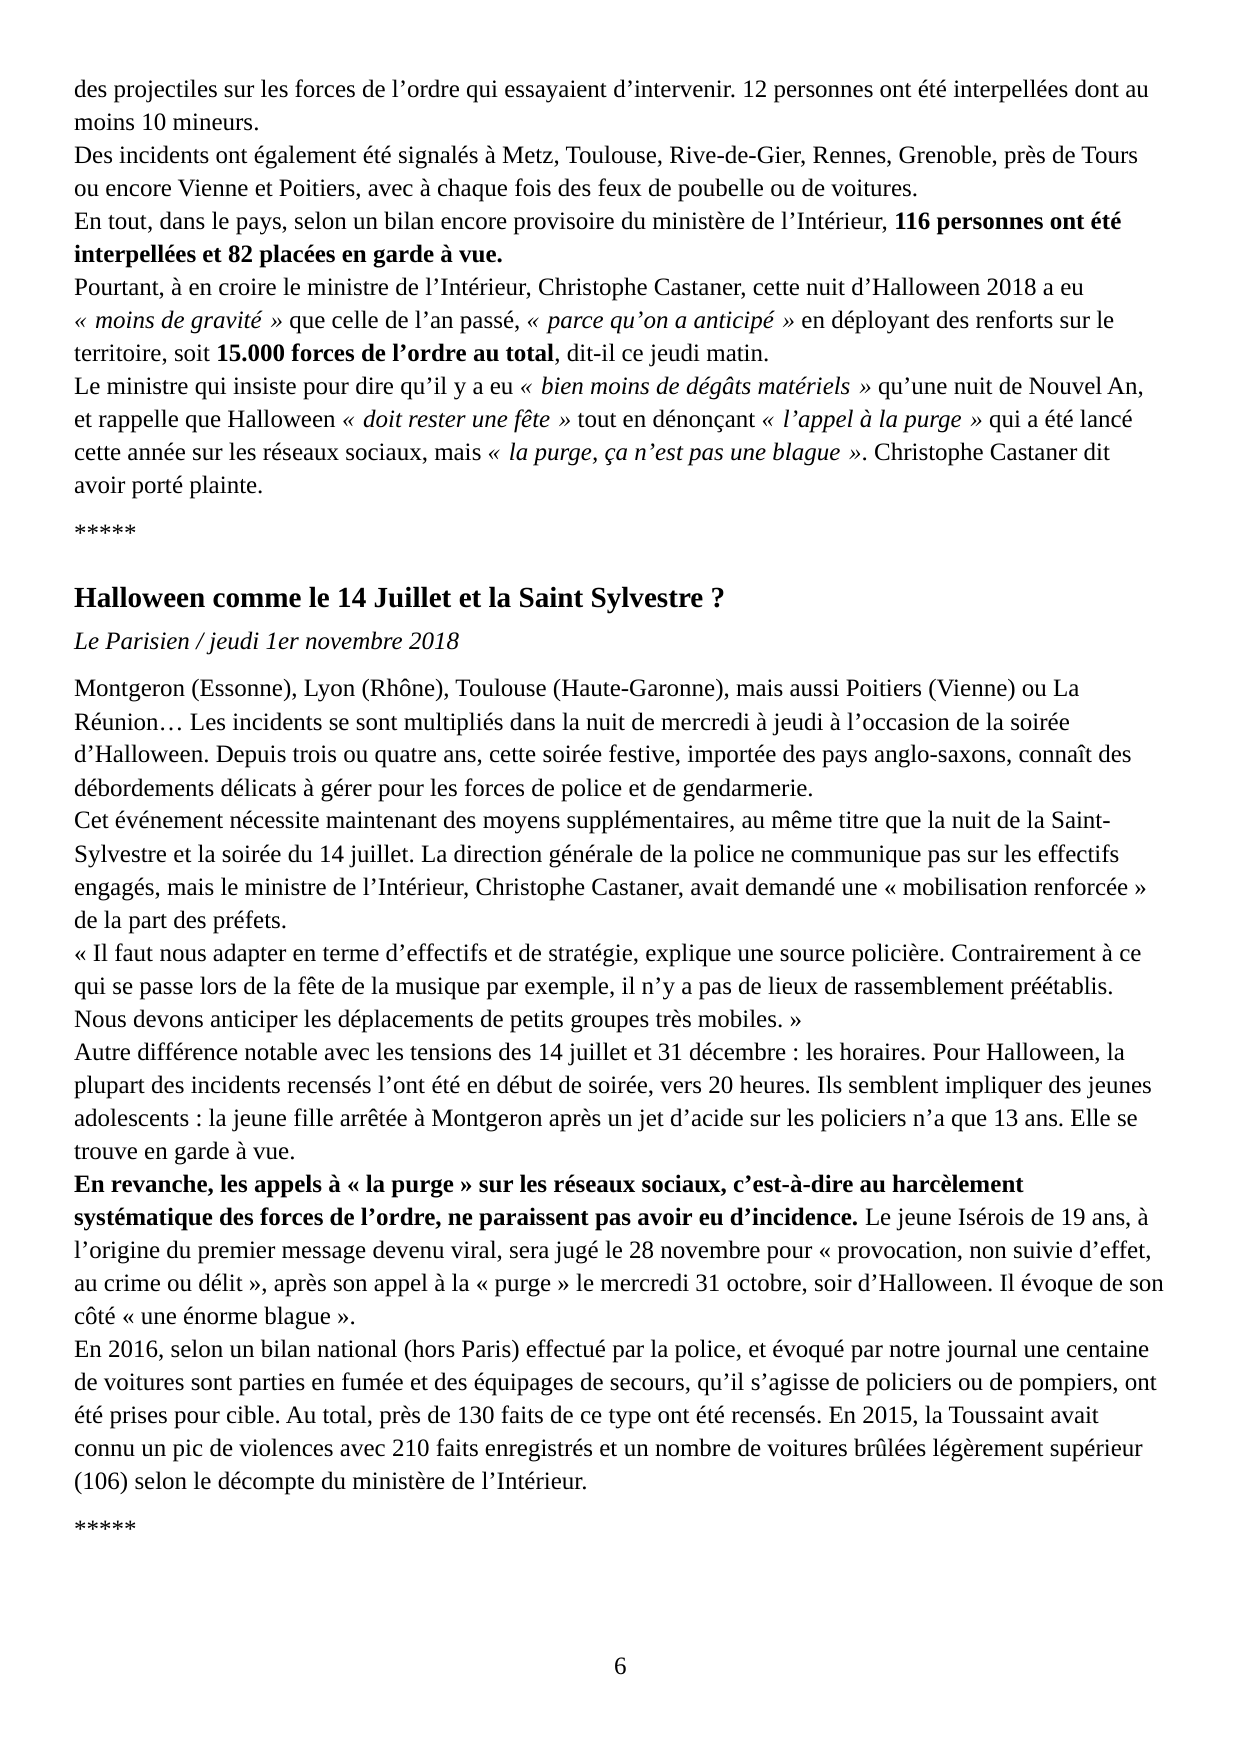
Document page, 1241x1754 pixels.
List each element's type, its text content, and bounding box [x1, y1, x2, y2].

subtitle Halloween comme le 14 Juillet et la Saint Sylvestre ? [74, 580, 1166, 613]
text Montgeron (Essonne), Lyon (Rhône), Toulouse (Haute-Garonne), mais aussi Poitiers (Vienne) ou La Réunion… Les incidents se sont multipliés dans la nuit de mercredi à jeudi à l’occasion de la soirée d’Halloween. Depuis trois ou quatre ans, cette soirée festive, importée des pays anglo-saxons, connaît des débordements délicats à gérer pour les forces de police et de gendarmerie. Cet événement nécessite maintenant des moyens supplémentaires, au même titre que la nuit de la Saint-Sylvestre et la soirée du 14 juillet. La direction générale de la police ne communique pas sur les effectifs engagés, mais le ministre de l’Intérieur, Christophe Castaner, avait demandé une « mobilisation renforcée » de la part des préfets. « Il faut nous adapter en terme d’effectifs et de stratégie, explique une source policière. Contrairement à ce qui se passe lors de la fête de la musique par exemple, il n’y a pas de lieux de rassemblement préétablis. Nous devons anticiper les déplacements de petits groupes très mobiles. » Autre différence notable avec les tensions des 14 juillet et 31 décembre : les horaires. Pour Halloween, la plupart des incidents recensés l’ont été en début de soirée, vers 20 heures. Ils semblent impliquer des jeunes adolescents : la jeune fille arrêtée à Montgeron après un jet d’acide sur les policiers n’a que 13 ans. Elle se trouve en garde à vue. En revanche, les appels à « la purge » sur les réseaux sociaux, c’est-à-dire au harcèlement systématique des forces de l’ordre, ne paraissent pas avoir eu d’incidence. Le jeune Isérois de 19 ans, à l’origine du premier message devenu viral, sera jugé le 28 novembre pour « provocation, non suivie d’effet, au crime ou délit », après son appel à la « purge » le mercredi 31 octobre, soir d’Halloween. Il évoque de son côté « une énorme blague ». En 2016, selon un bilan national (hors Paris) effectué par la police, et évoqué par notre journal une centaine de voitures sont parties en fumée et des équipages de secours, qu’il s’agisse de policiers ou de pompiers, ont été prises pour cible. Au total, près de 130 faits de ce type ont été recensés. En 2015, la Toussaint avait connu un pic de violences avec 210 faits enregistrés et un nombre de voitures brûlées légèrement supérieur (106) selon le décompte du ministère de l’Intérieur. [74, 673, 1166, 1495]
text des projectiles sur les forces de l’ordre qui essayaient d’intervenir. 12 personnes ont été interpellées dont au moins 10 mineurs. Des incidents ont également été signalés à Metz, Toulouse, Rive-de-Gier, Rennes, Grenoble, près de Tours ou encore Vienne et Poitiers, avec à chaque fois des feux de poubelle ou de voitures. En tout, dans le pays, selon un bilan encore provisoire du ministère de l’Intérieur, 116 personnes ont été interpellées et 82 placées en garde à vue. Pourtant, à en croire le ministre de l’Intérieur, Christophe Castaner, cette nuit d’Halloween 2018 a eu « moins de gravité » que celle de l’an passé, « parce qu’on a anticipé » en déployant des renforts sur le territoire, soit 15.000 forces de l’ordre au total, dit-il ce jeudi matin. Le ministre qui insiste pour dire qu’il y a eu « bien moins de dégâts matériels » qu’une nuit de Nouvel An, et rappelle que Halloween « doit rester une fête » tout en dénonçant « l’appel à la purge » qui a été lancé cette année sur les réseaux sociaux, mais « la purge, ça n’est pas une blague ». Christophe Castaner dit avoir porté plainte. [74, 74, 1166, 499]
text ***** [74, 518, 1166, 546]
text ***** [74, 1514, 1166, 1542]
text Le Parisien / jeudi 1er novembre 2018 [74, 626, 1166, 655]
